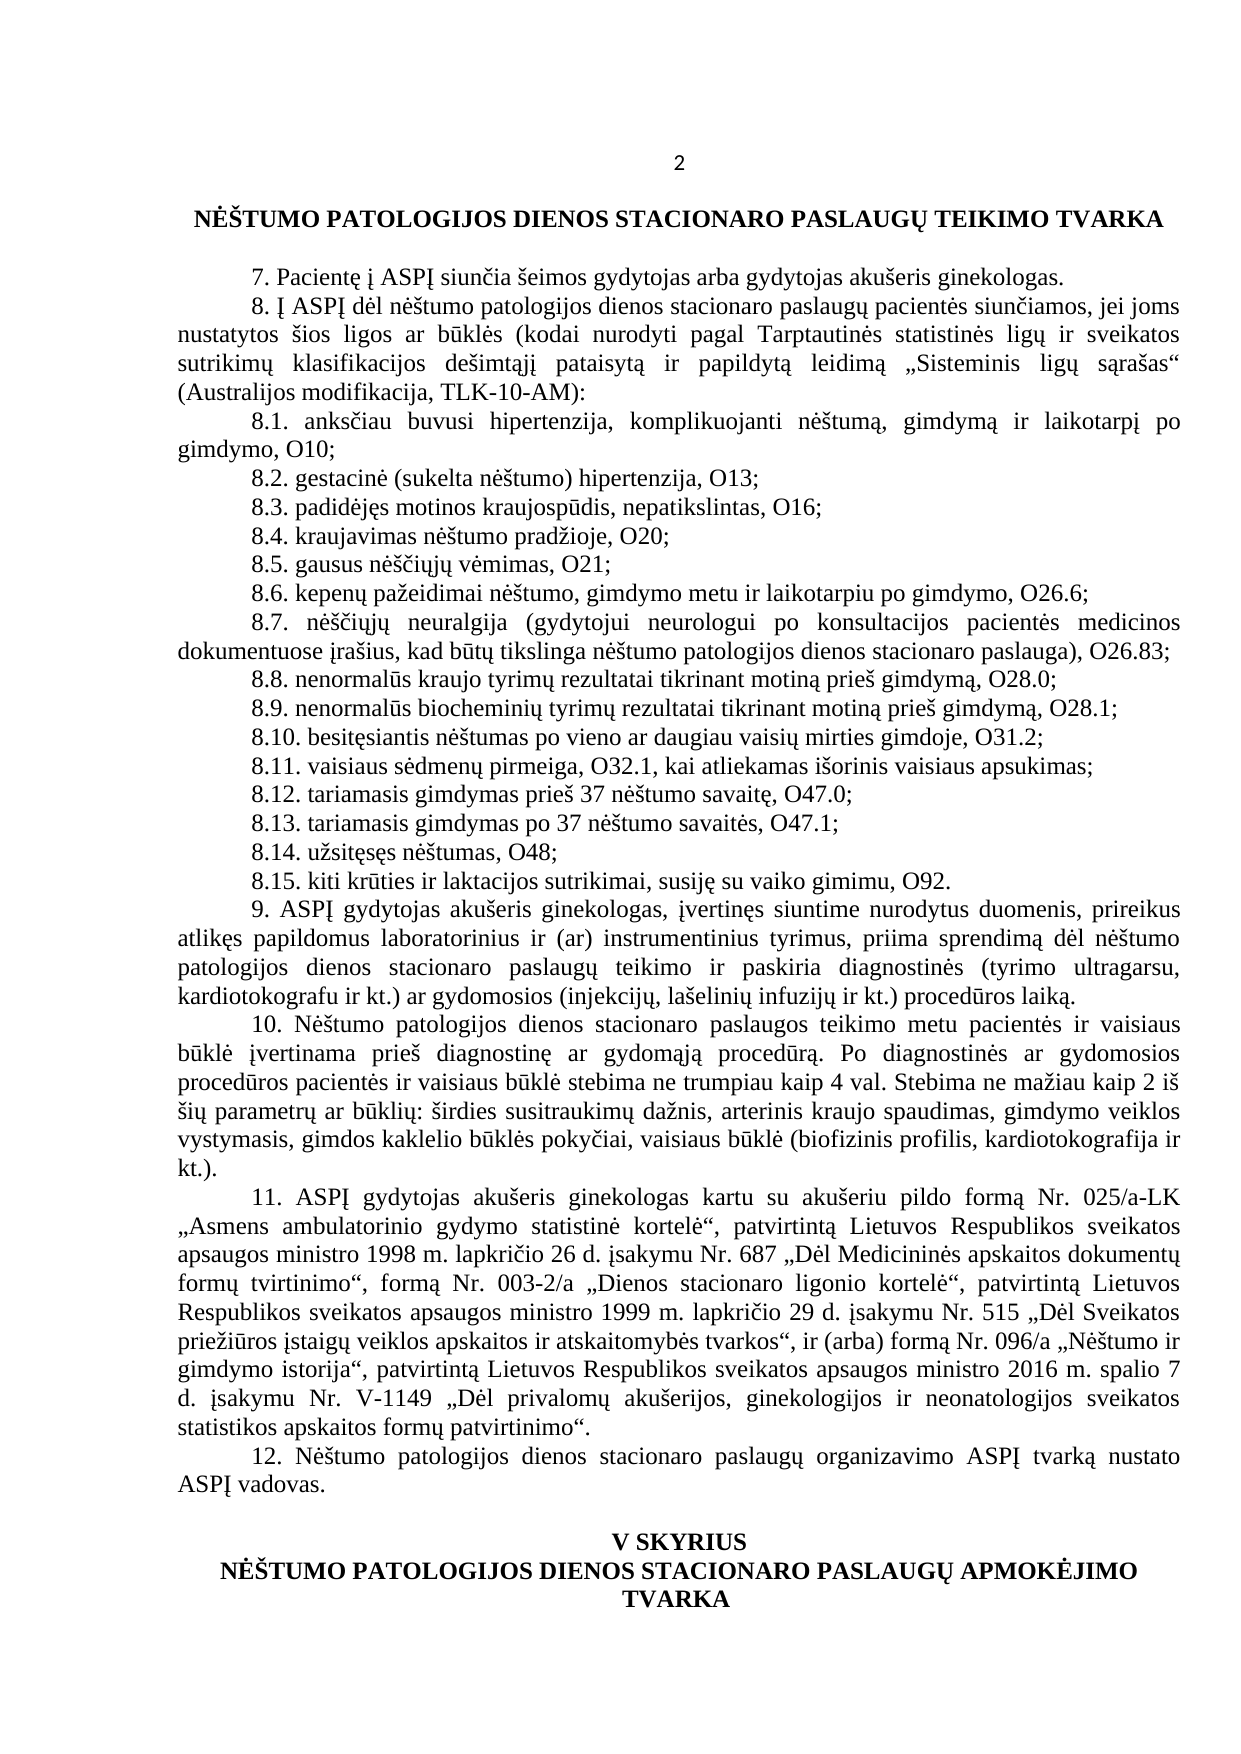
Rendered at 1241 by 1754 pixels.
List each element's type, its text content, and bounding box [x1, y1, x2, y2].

text 8.3. padidėjęs motinos kraujospūdis, nepatikslintas, O16; [177, 492, 1181, 521]
text 8.11. vaisiaus sėdmenų pirmeiga, O32.1, kai atliekamas išorinis vaisiaus apsukimas; [177, 751, 1181, 779]
text 8.13. tariamasis gimdymas po 37 nėštumo savaitės, O47.1; [177, 808, 1181, 837]
text 8.6. kepenų pažeidimai nėštumo, gimdymo metu ir laikotarpiu po gimdymo, O26.6; [177, 578, 1181, 607]
text 11. ASPĮ gydytojas akušeris ginekologas kartu su akušeriu pildo formą Nr. 025/a-LK „Asmens ambulatorinio gydymo statistinė kortelė“, patvirtintą Lietuvos Respublikos sveikatos apsaugos ministro 1998 m. lapkričio 26 d. įsakymu Nr. 687 „Dėl Medicininės apskaitos dokumentų formų tvirtinimo“, formą Nr. 003-2/a „Dienos stacionaro ligonio kortelė“, patvirtintą Lietuvos Respublikos sveikatos apsaugos ministro 1999 m. lapkričio 29 d. įsakymu Nr. 515 „Dėl Sveikatos priežiūros įstaigų veiklos apskaitos ir atskaitomybės tvarkos“, ir (arba) formą Nr. 096/a „Nėštumo ir gimdymo istorija“, patvirtintą Lietuvos Respublikos sveikatos apsaugos ministro 2016 m. spalio 7 d. įsakymu Nr. V-1149 „Dėl privalomų akušerijos, ginekologijos ir neonatologijos sveikatos statistikos apskaitos formų patvirtinimo“. [177, 1182, 1181, 1441]
text 8.8. nenormalūs kraujo tyrimų rezultatai tikrinant motiną prieš gimdymą, O28.0; [177, 664, 1181, 693]
text 8.7. nėščiųjų neuralgija (gydytojui neurologui po konsultacijos pacientės medicinos dokumentuose įrašius, kad būtų tikslinga nėštumo patologijos dienos stacionaro paslauga), O26.83; [177, 607, 1181, 664]
text 8.15. kiti krūties ir laktacijos sutrikimai, susiję su vaiko gimimu, O92. [177, 866, 1181, 894]
text 8.4. kraujavimas nėštumo pradžioje, O20; [177, 521, 1181, 549]
text 8.9. nenormalūs biocheminių tyrimų rezultatai tikrinant motiną prieš gimdymą, O28.1; [177, 693, 1181, 722]
text 10. Nėštumo patologijos dienos stacionaro paslaugos teikimo metu pacientės ir vaisiaus būklė įvertinama prieš diagnostinę ar gydomąją procedūrą. Po diagnostinės ar gydomosios procedūros pacientės ir vaisiaus būklė stebima ne trumpiau kaip 4 val. Stebima ne mažiau kaip 2 iš šių parametrų ar būklių: širdies susitraukimų dažnis, arterinis kraujo spaudimas, gimdymo veiklos vystymasis, gimdos kaklelio būklės pokyčiai, vaisiaus būklė (biofizinis profilis, kardiotokografija ir kt.). [177, 1009, 1181, 1182]
text 8.10. besitęsiantis nėštumas po vieno ar daugiau vaisių mirties gimdoje, O31.2; [177, 722, 1181, 751]
text 8.1. anksčiau buvusi hipertenzija, komplikuojanti nėštumą, gimdymą ir laikotarpį po gimdymo, O10; [177, 406, 1181, 463]
text 8.2. gestacinė (sukelta nėštumo) hipertenzija, O13; [177, 463, 1181, 492]
text NĖŠTUMO PATOLOGIJOS DIENOS STACIONARO PASLAUGŲ TEIKIMO TVARKA [177, 204, 1181, 233]
text 7. Pacientę į ASPĮ siunčia šeimos gydytojas arba gydytojas akušeris ginekologas. [177, 262, 1181, 291]
text V SKYRIUS [177, 1527, 1181, 1556]
text 8.5. gausus nėščiųjų vėmimas, O21; [177, 549, 1181, 578]
text 9. ASPĮ gydytojas akušeris ginekologas, įvertinęs siuntime nurodytus duomenis, prireikus atlikęs papildomus laboratorinius ir (ar) instrumentinius tyrimus, priima sprendimą dėl nėštumo patologijos dienos stacionaro paslaugų teikimo ir paskiria diagnostinės (tyrimo ultragarsu, kardiotokografu ir kt.) ar gydomosios (injekcijų, lašelinių infuzijų ir kt.) procedūros laiką. [177, 894, 1181, 1009]
text 12. Nėštumo patologijos dienos stacionaro paslaugų organizavimo ASPĮ tvarką nustato ASPĮ vadovas. [177, 1441, 1181, 1498]
text 8.12. tariamasis gimdymas prieš 37 nėštumo savaitę, O47.0; [177, 779, 1181, 808]
text NĖŠTUMO PATOLOGIJOS DIENOS STACIONARO PASLAUGŲ APMOKĖJIMO TVARKA [177, 1556, 1181, 1613]
text 8. Į ASPĮ dėl nėštumo patologijos dienos stacionaro paslaugų pacientės siunčiamos, jei joms nustatytos šios ligos ar būklės (kodai nurodyti pagal Tarptautinės statistinės ligų ir sveikatos sutrikimų klasifikacijos dešimtąjį pataisytą ir papildytą leidimą „Sisteminis ligų sąrašas“ (Australijos modifikacija, TLK-10-AM): [177, 291, 1181, 406]
text 8.14. užsitęsęs nėštumas, O48; [177, 837, 1181, 866]
